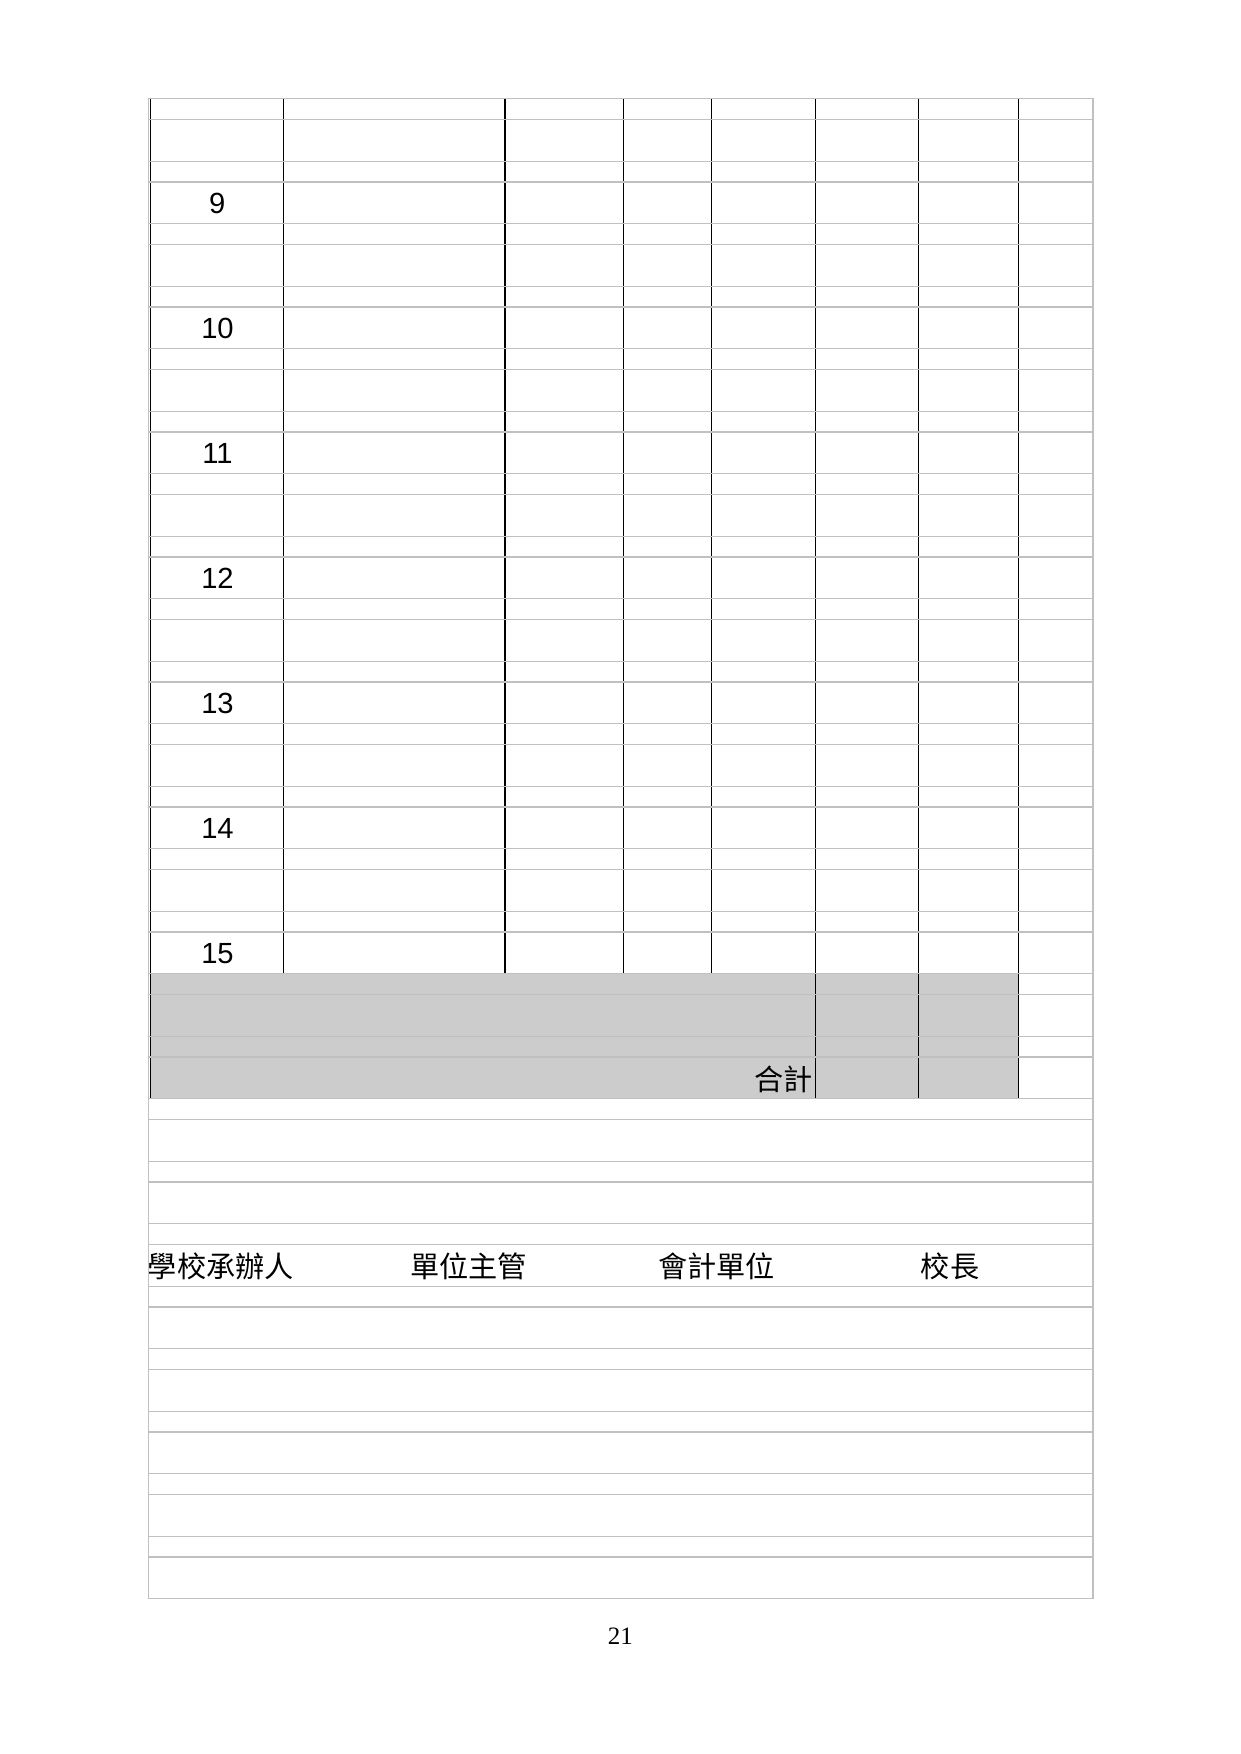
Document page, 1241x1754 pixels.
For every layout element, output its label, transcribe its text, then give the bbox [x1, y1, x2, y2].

table_cell [919, 537, 1018, 556]
table_cell [712, 433, 815, 473]
table_cell [712, 308, 815, 348]
table_cell [919, 974, 1018, 994]
table_cell [506, 433, 623, 473]
table_cell [284, 349, 504, 369]
table_cell [919, 287, 1018, 306]
table_cell [919, 308, 1018, 348]
table_cell [506, 599, 623, 619]
table_cell [506, 745, 623, 786]
table_cell [506, 474, 623, 494]
table_cell [816, 558, 918, 598]
table_cell [624, 474, 711, 494]
table_cell [624, 287, 711, 306]
table_cell [919, 620, 1018, 661]
table_cell [151, 662, 283, 681]
table_cell [506, 349, 623, 369]
table_cell [712, 412, 815, 431]
table_cell 10 [151, 308, 283, 348]
table_cell [506, 224, 623, 244]
table_cell [712, 287, 815, 306]
table_cell [284, 224, 504, 244]
table_cell [816, 620, 918, 661]
table_cell [816, 1058, 918, 1098]
table_cell [712, 349, 815, 369]
table_cell [919, 162, 1018, 181]
table_cell [624, 870, 711, 911]
table_cell [284, 308, 504, 348]
table_cell [506, 912, 623, 931]
table_cell [506, 787, 623, 806]
table_cell [284, 599, 504, 619]
table_cell [506, 495, 623, 536]
table_cell [624, 495, 711, 536]
table_cell [506, 808, 623, 848]
table_cell [919, 370, 1018, 411]
table_cell [919, 433, 1018, 473]
table_cell [816, 683, 918, 723]
table_cell [624, 370, 711, 411]
table_cell [151, 995, 815, 1036]
table_cell [816, 308, 918, 348]
table_cell [816, 995, 918, 1036]
table_cell [712, 724, 815, 744]
table_cell [284, 558, 504, 598]
table_cell [919, 933, 1018, 973]
table_cell [284, 849, 504, 869]
table_cell [919, 558, 1018, 598]
table_cell [284, 287, 504, 306]
table_cell [919, 1037, 1018, 1056]
table_cell [284, 245, 504, 286]
table_cell [284, 433, 504, 473]
table_cell [919, 120, 1018, 161]
table_cell [712, 808, 815, 848]
table_cell [816, 599, 918, 619]
table_cell [284, 683, 504, 723]
table_cell [151, 870, 283, 911]
table_cell [919, 412, 1018, 431]
table_cell [151, 224, 283, 244]
table_cell [506, 849, 623, 869]
table_cell [284, 120, 504, 161]
table_cell [284, 99, 504, 119]
table_cell [919, 787, 1018, 806]
table_cell [506, 683, 623, 723]
table_cell [919, 224, 1018, 244]
table_cell [284, 370, 504, 411]
table_cell [284, 662, 504, 681]
table_cell [624, 433, 711, 473]
table_cell [816, 745, 918, 786]
table_cell [506, 662, 623, 681]
table_cell [712, 120, 815, 161]
table_cell [816, 224, 918, 244]
table_cell [506, 620, 623, 661]
table_cell [816, 412, 918, 431]
table_cell [624, 933, 711, 973]
table_cell [816, 245, 918, 286]
table_cell [284, 162, 504, 181]
table_cell [816, 537, 918, 556]
table_cell [816, 724, 918, 744]
table_cell [919, 870, 1018, 911]
table_cell [506, 99, 623, 119]
table_cell [624, 245, 711, 286]
table_cell [712, 224, 815, 244]
table_cell [151, 495, 283, 536]
table_cell [624, 912, 711, 931]
table_cell [816, 849, 918, 869]
table_cell [919, 349, 1018, 369]
table_cell [151, 787, 283, 806]
table_cell [712, 662, 815, 681]
table_cell [816, 787, 918, 806]
table_cell [816, 1037, 918, 1056]
table_cell [816, 974, 918, 994]
table_cell 12 [151, 558, 283, 598]
table_cell [712, 537, 815, 556]
table_cell [624, 349, 711, 369]
table_cell [624, 808, 711, 848]
table_cell [284, 724, 504, 744]
table_cell [151, 1037, 815, 1056]
table_cell [151, 99, 283, 119]
table_cell [919, 183, 1018, 223]
table_cell [712, 933, 815, 973]
table_cell [151, 120, 283, 161]
table_cell [919, 683, 1018, 723]
table_cell [506, 120, 623, 161]
table_cell [506, 162, 623, 181]
table_cell [284, 808, 504, 848]
table_cell [624, 183, 711, 223]
table_cell [816, 933, 918, 973]
table_cell [151, 537, 283, 556]
text 學校承辦人 單位主管 會計單位 校長 [149, 1245, 1092, 1286]
table_cell [712, 474, 815, 494]
table_cell [816, 99, 918, 119]
table_cell [816, 162, 918, 181]
text [149, 1224, 1092, 1244]
table_cell [919, 912, 1018, 931]
table_cell [919, 995, 1018, 1036]
table_cell [151, 162, 283, 181]
table_cell [919, 599, 1018, 619]
table_cell [919, 245, 1018, 286]
table_cell [816, 662, 918, 681]
table_cell [151, 849, 283, 869]
table_cell [816, 870, 918, 911]
table_cell [624, 162, 711, 181]
table_cell 15 [151, 933, 283, 973]
table_cell [816, 120, 918, 161]
table_cell [506, 287, 623, 306]
table_cell [712, 162, 815, 181]
table_cell [506, 370, 623, 411]
table_cell [624, 599, 711, 619]
table_cell [712, 683, 815, 723]
table_cell [712, 558, 815, 598]
table_cell [624, 120, 711, 161]
table_cell 14 [151, 808, 283, 848]
table_cell [624, 412, 711, 431]
table_cell [712, 745, 815, 786]
table_cell [624, 558, 711, 598]
table_cell [712, 245, 815, 286]
table_cell [151, 599, 283, 619]
table_cell [151, 287, 283, 306]
table_cell [284, 474, 504, 494]
table_cell [151, 912, 283, 931]
table_cell 11 [151, 433, 283, 473]
table_cell [506, 308, 623, 348]
table_cell [919, 808, 1018, 848]
table_cell [284, 745, 504, 786]
table_cell [506, 412, 623, 431]
table_cell [506, 245, 623, 286]
table_cell [919, 662, 1018, 681]
table_cell [506, 933, 623, 973]
table_cell [284, 933, 504, 973]
table_cell [816, 808, 918, 848]
table_cell [151, 745, 283, 786]
table_cell [506, 183, 623, 223]
table_cell [506, 724, 623, 744]
table_cell [284, 912, 504, 931]
table_cell [284, 787, 504, 806]
table_cell [284, 495, 504, 536]
table_cell [919, 1058, 1018, 1098]
table_cell [816, 912, 918, 931]
table_cell [506, 870, 623, 911]
table_cell [919, 745, 1018, 786]
table_cell 合計 [151, 1058, 815, 1098]
table_cell [284, 537, 504, 556]
table_cell [919, 474, 1018, 494]
table_cell [816, 183, 918, 223]
table_cell [624, 787, 711, 806]
table_cell [816, 370, 918, 411]
table_cell [919, 724, 1018, 744]
table_cell [151, 974, 815, 994]
table_cell [816, 349, 918, 369]
table_cell [284, 870, 504, 911]
table_cell [624, 849, 711, 869]
table_cell [919, 99, 1018, 119]
table_cell [284, 183, 504, 223]
table_cell [712, 787, 815, 806]
table_cell [816, 495, 918, 536]
table_cell [151, 245, 283, 286]
table_cell [712, 912, 815, 931]
table_cell [624, 620, 711, 661]
table_cell [624, 724, 711, 744]
table_cell [712, 183, 815, 223]
table_cell [712, 99, 815, 119]
table_cell [816, 287, 918, 306]
table_cell [712, 599, 815, 619]
table_cell [151, 620, 283, 661]
table_cell [151, 474, 283, 494]
table_cell [151, 724, 283, 744]
table_cell [624, 99, 711, 119]
table_cell [919, 849, 1018, 869]
table_cell [712, 849, 815, 869]
table_cell [151, 412, 283, 431]
table_cell [506, 537, 623, 556]
table_cell [284, 620, 504, 661]
table_cell 9 [151, 183, 283, 223]
table_cell [919, 495, 1018, 536]
table_cell [816, 433, 918, 473]
table_cell [624, 308, 711, 348]
table_cell [712, 495, 815, 536]
table_cell 13 [151, 683, 283, 723]
table_cell [712, 620, 815, 661]
table_cell [284, 412, 504, 431]
table_cell [712, 870, 815, 911]
table_cell [712, 370, 815, 411]
table_cell [624, 745, 711, 786]
table_cell [151, 349, 283, 369]
table_cell [151, 370, 283, 411]
table_cell [624, 224, 711, 244]
table_cell [624, 683, 711, 723]
table_cell [624, 537, 711, 556]
table_cell [506, 558, 623, 598]
table_cell [624, 662, 711, 681]
table_cell [816, 474, 918, 494]
